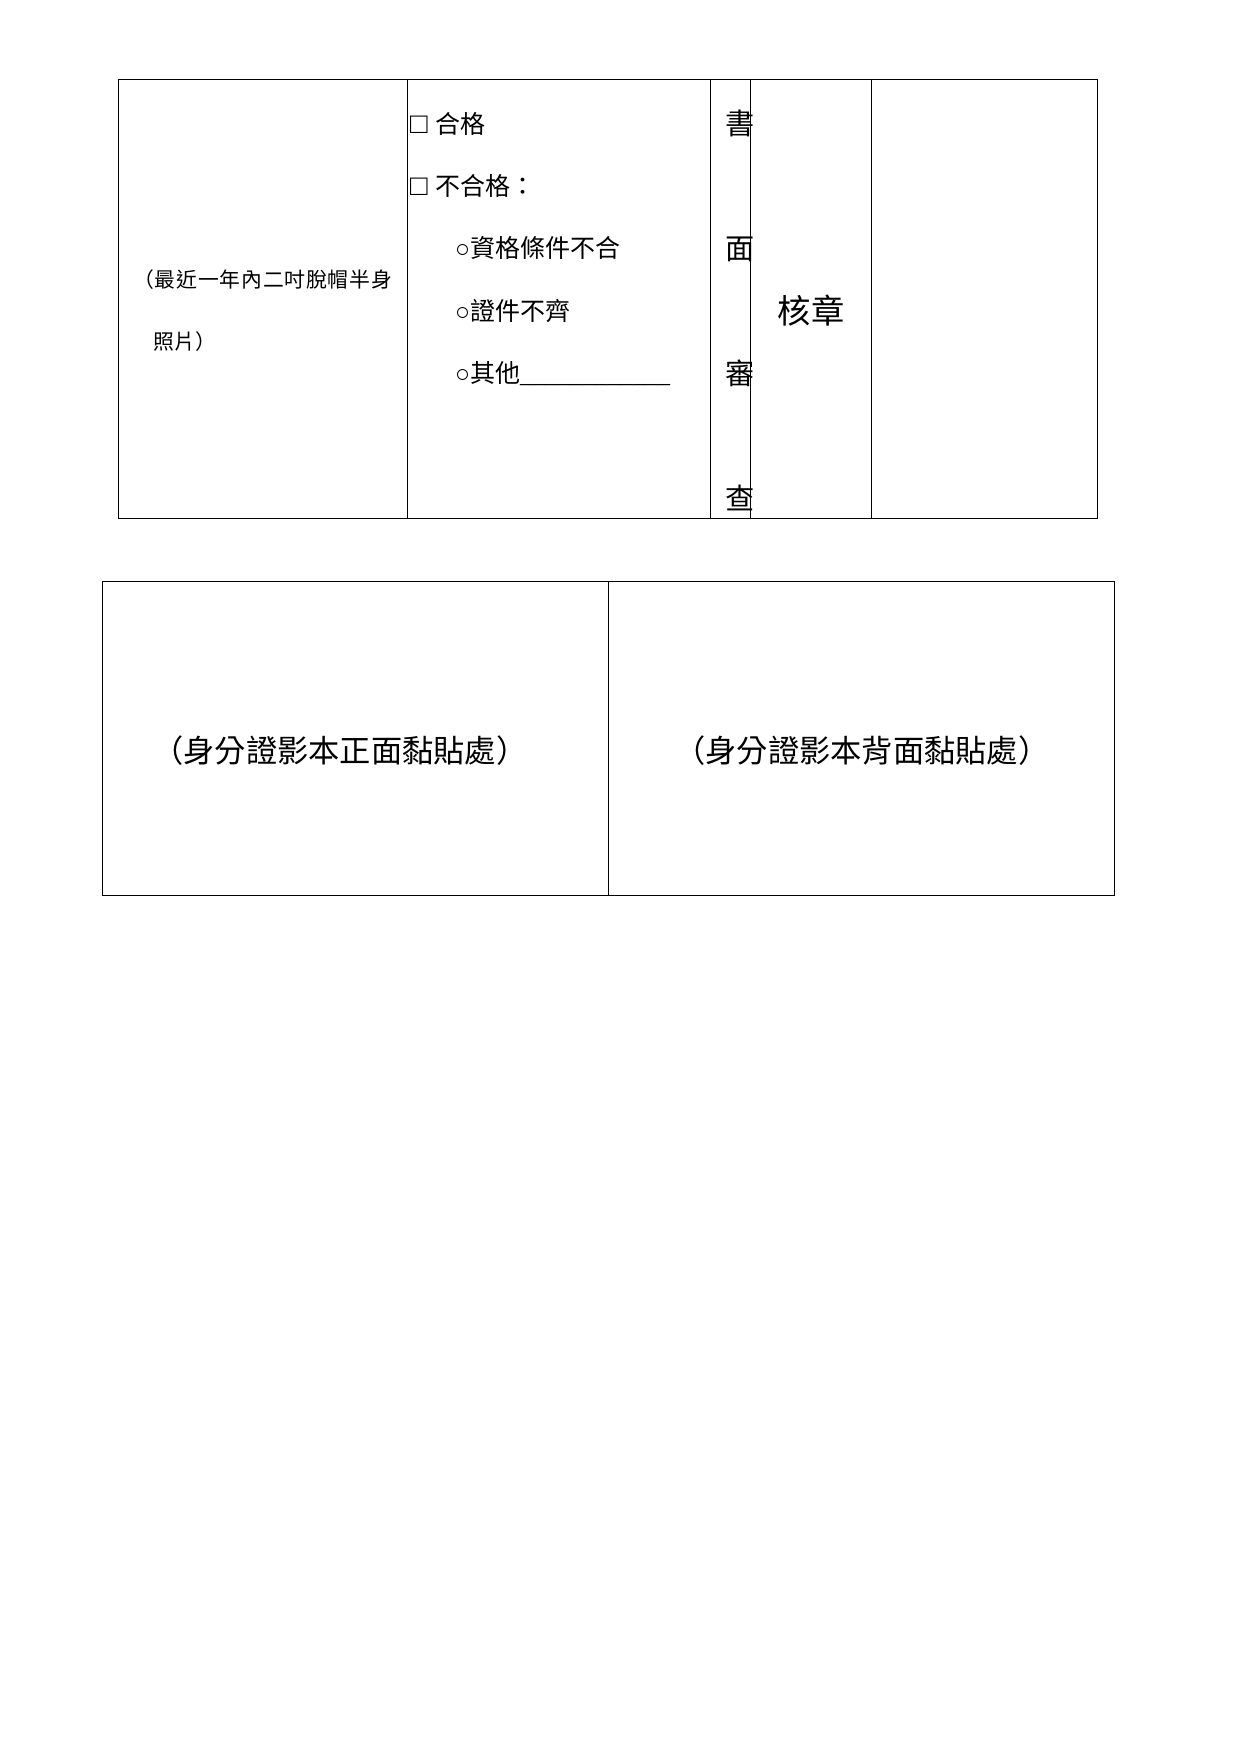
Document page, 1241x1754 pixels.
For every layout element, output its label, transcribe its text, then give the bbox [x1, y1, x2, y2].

table_header （身分證影本背面黏貼處） [609, 582, 1114, 895]
table_cell 合格 不合格： ○資格條件不合 ○證件不齊 ○其他____________ [408, 80, 710, 518]
table_header （身分證影本正面黏貼處） [103, 582, 608, 895]
table_cell （最近一年內二吋脫帽半身照片） [119, 80, 407, 518]
table_cell [872, 80, 1097, 518]
table_cell 書 面 審 查 [711, 80, 750, 518]
table_cell 人事室 核章 [751, 80, 871, 518]
